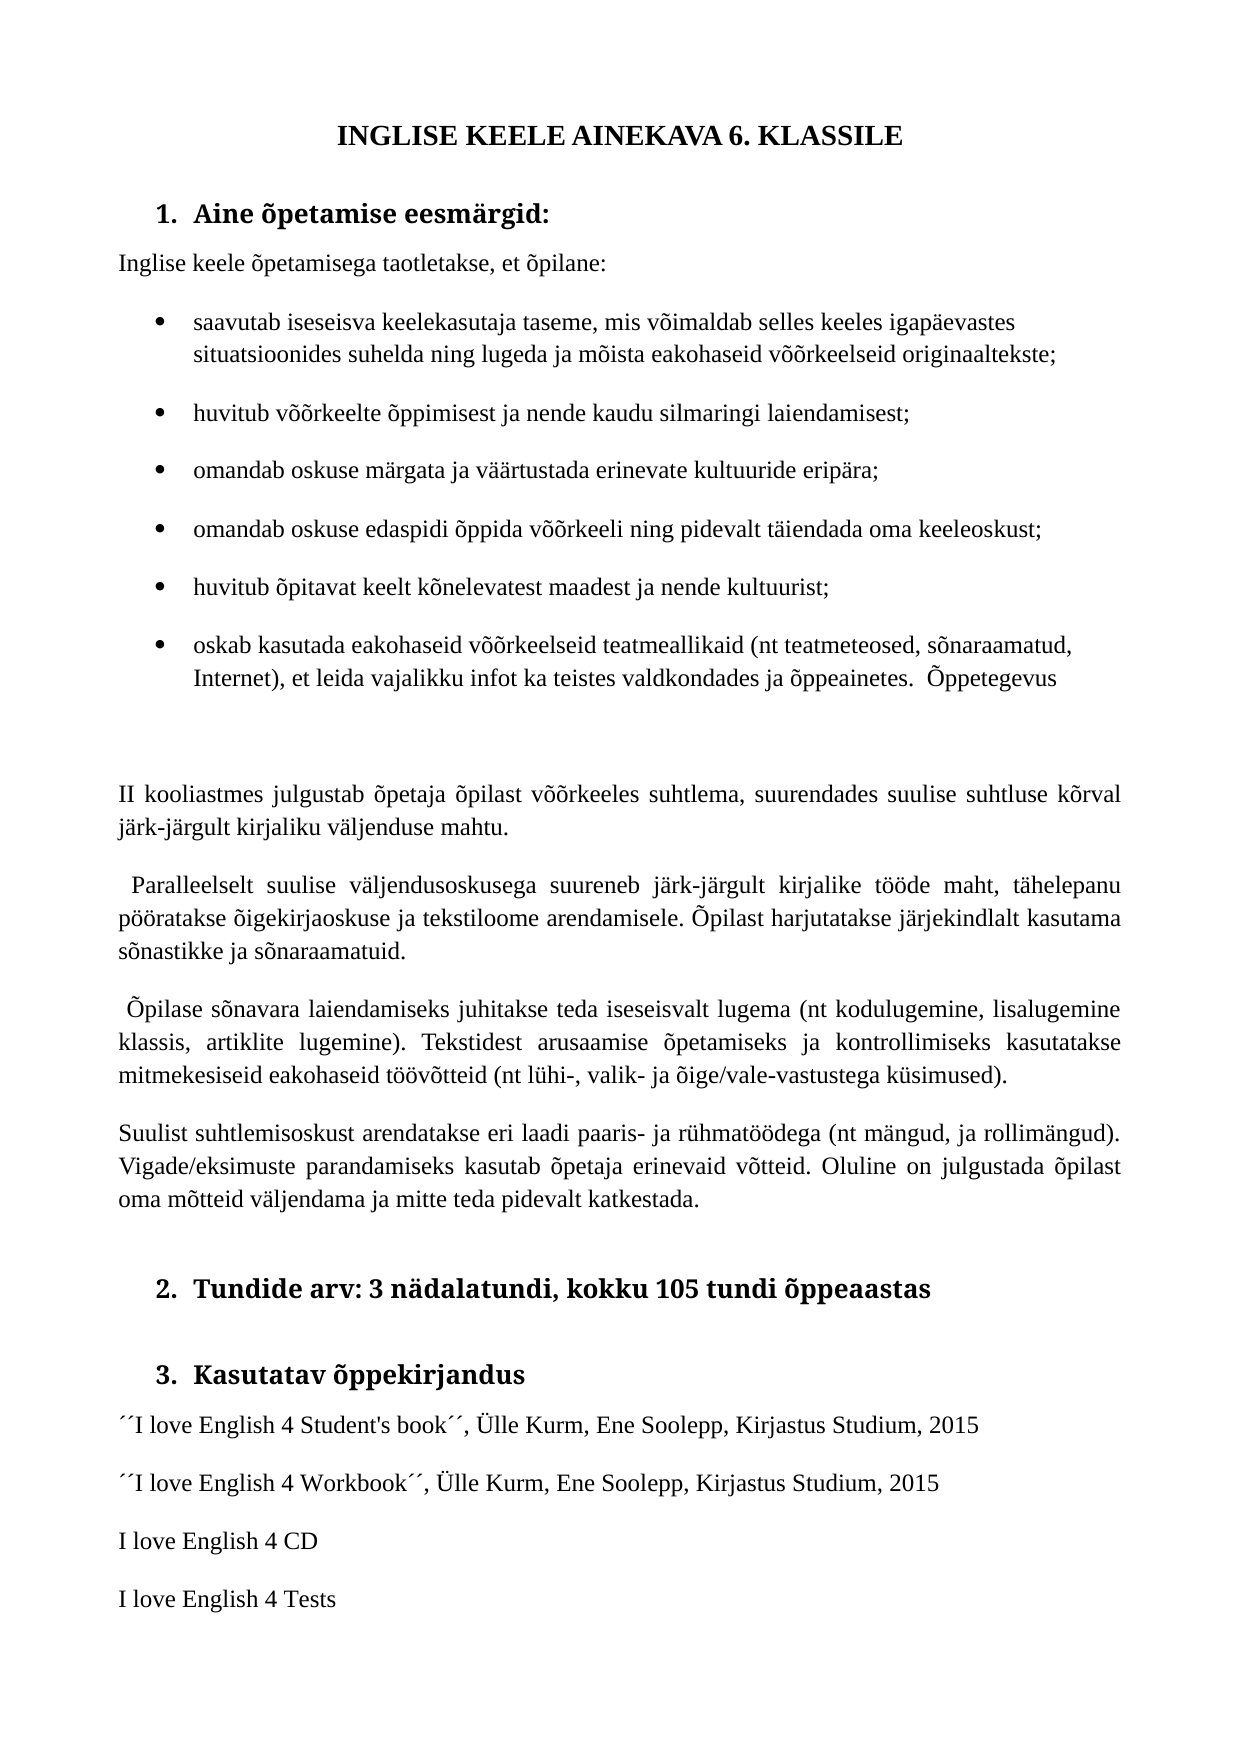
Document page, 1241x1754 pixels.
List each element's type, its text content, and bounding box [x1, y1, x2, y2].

list omandab oskuse edaspidi õppida võõrkeeli ning pidevalt täiendada oma keeleoskust; [156, 514, 1122, 542]
text INGLISE KEELE AINEKAVA 6. KLASSILE [118, 118, 1122, 152]
text I love English 4 Tests [118, 1584, 1122, 1613]
text Õpilase sõnavara laiendamiseks juhitakse teda iseseisvalt lugema (nt kodulugemine, lisalugemine klassis, artiklite lugemine). Tekstidest arusaamise õpetamiseks ja kontrollimiseks kasutatakse mitmekesiseid eakohaseid töövõtteid (nt lühi-, valik- ja õige/vale-vastustega küsimused). [118, 994, 1122, 1089]
text I love English 4 CD [118, 1526, 1122, 1555]
list Kasutatav õppekirjandus [156, 1357, 1122, 1392]
text ´´I love English 4 Workbook´´, Ülle Kurm, Ene Soolepp, Kirjastus Studium, 2015 [118, 1468, 1122, 1497]
text Paralleelselt suulise väljendusoskusega suureneb järk-järgult kirjalike tööde maht, tähelepanu pööratakse õigekirjaoskuse ja tekstiloome arendamisele. Õpilast harjutatakse järjekindlalt kasutama sõnastikke ja sõnaraamatuid. [118, 870, 1122, 964]
text ´´I love English 4 Student's book´´, Ülle Kurm, Ene Soolepp, Kirjastus Studium, 2015 [118, 1410, 1122, 1439]
list oskab kasutada eakohaseid võõrkeelseid teatmeallikaid (nt teatmeteosed, sõnaraamatud, Internet), et leida vajalikku infot ka teistes valdkondades ja õppeainetes. Õppetegevus [156, 630, 1122, 691]
list huvitub võõrkeelte õppimisest ja nende kaudu silmaringi laiendamisest; [156, 398, 1122, 426]
list saavutab iseseisva keelekasutaja taseme, mis võimaldab selles keeles igapäevastes situatsioonides suhelda ning lugeda ja mõista eakohaseid võõrkeelseid originaaltekste; [156, 307, 1122, 368]
list Tundide arv: 3 nädalatundi, kokku 105 tundi õppeaastas [156, 1270, 1122, 1306]
list huvitub õpitavat keelt kõnelevatest maadest ja nende kultuurist; [156, 572, 1122, 600]
list Aine õpetamise eesmärgid: [156, 195, 1122, 231]
list omandab oskuse märgata ja väärtustada erinevate kultuuride eripära; [156, 456, 1122, 484]
text Suulist suhtlemisoskust arendatakse eri laadi paaris- ja rühmatöödega (nt mängud, ja rollimängud). Vigade/eksimuste parandamiseks kasutab õpetaja erinevaid võtteid. Oluline on julgustada õpilast oma mõtteid väljendama ja mitte teda pidevalt katkestada. [118, 1118, 1122, 1213]
text II kooliastmes julgustab õpetaja õpilast võõrkeeles suhtlema, suurendades suulise suhtluse kõrval järk-järgult kirjaliku väljenduse mahtu. [118, 779, 1122, 841]
text Inglise keele õpetamisega taotletakse, et õpilane: [118, 248, 1122, 277]
